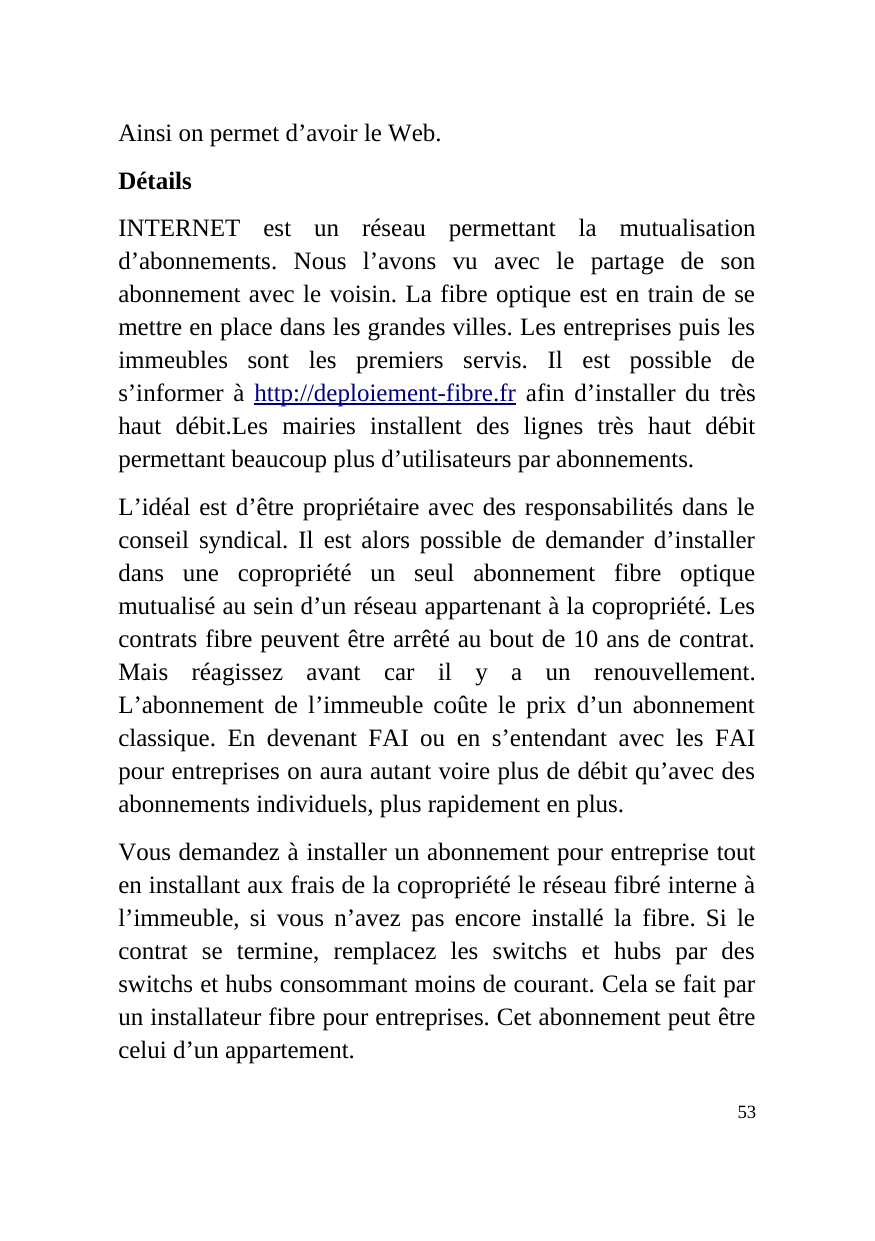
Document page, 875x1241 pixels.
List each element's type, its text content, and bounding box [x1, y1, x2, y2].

text L’idéal est d’être propriétaire avec des responsabilités dans le conseil syndical. Il est alors possible de demander d’installer dans une copropriété un seul abonnement fibre optique mutualisé au sein d’un réseau appartenant à la copropriété. Les contrats fibre peuvent être arrêté au bout de 10 ans de contrat. Mais réagissez avant car il y a un renouvellement. L’abonnement de l’immeuble coûte le prix d’un abonnement classique. En devenant FAI ou en s’entendant avec les FAI pour entreprises on aura autant voire plus de débit qu’avec des abonnements individuels, plus rapidement en plus. [118, 492, 756, 818]
text Ainsi on permet d’avoir le Web. [118, 118, 756, 147]
text Détails [118, 166, 756, 194]
text Vous demandez à installer un abonnement pour entreprise tout en installant aux frais de la copropriété le réseau fibré interne à l’immeuble, si vous n’avez pas encore installé la fibre. Si le contrat se termine, remplacez les switchs et hubs par des switchs et hubs consommant moins de courant. Cela se fait par un installateur fibre pour entreprises. Cet abonnement peut être celui d’un appartement. [118, 837, 756, 1064]
text INTERNET est un réseau permettant la mutualisation d’abonnements. Nous l’avons vu avec le partage de son abonnement avec le voisin. La fibre optique est en train de se mettre en place dans les grandes villes. Les entreprises puis les immeubles sont les premiers servis. Il est possible de s’informer à http://deploiement-fibre.fr afin d’installer du très haut débit.Les mairies installent des lignes très haut débit permettant beaucoup plus d’utilisateurs par abonnements. [118, 213, 756, 473]
